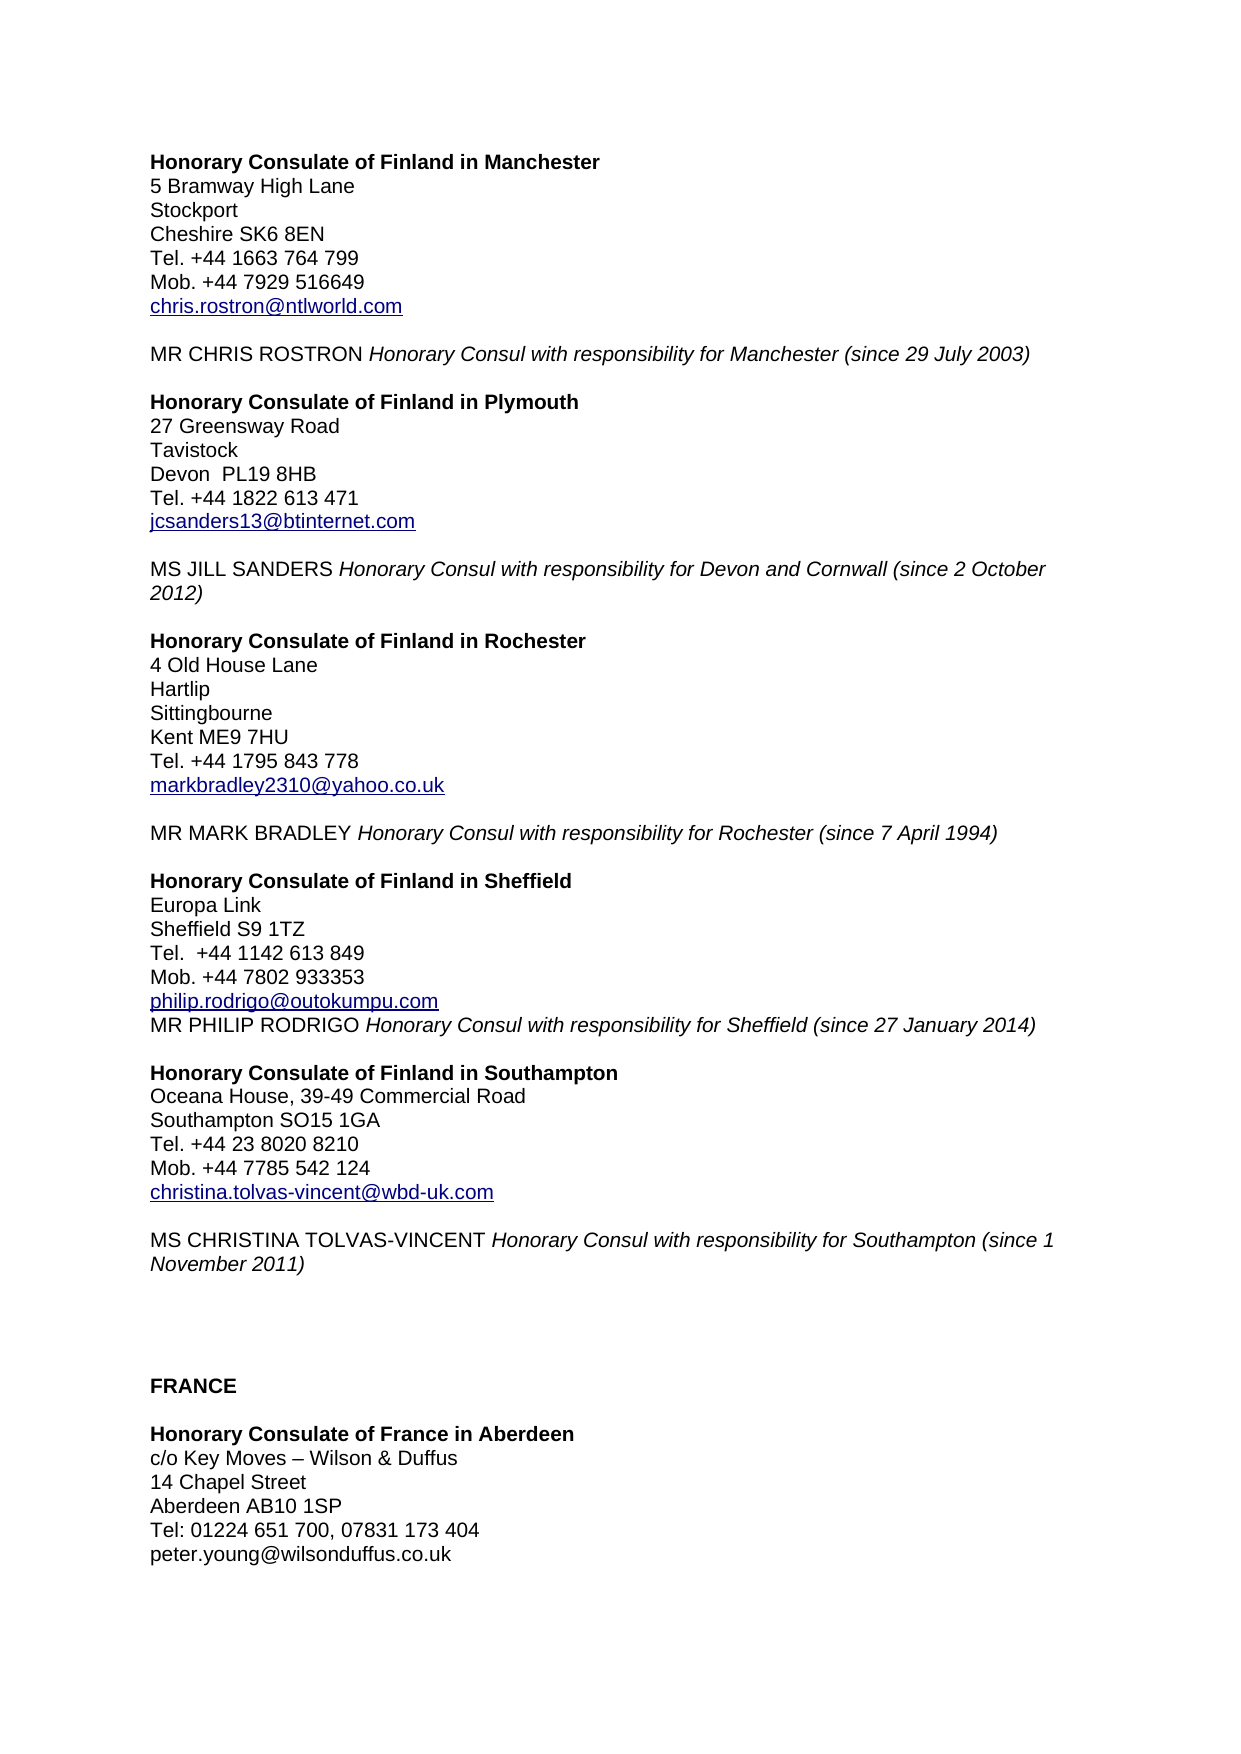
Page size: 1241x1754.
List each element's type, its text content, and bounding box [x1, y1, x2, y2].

text Tel. +44 1142 613 849 [150, 941, 1090, 964]
text Tel. +44 23 8020 8210 [150, 1132, 1090, 1156]
text Honorary Consulate of Finland in Plymouth [150, 389, 1090, 413]
text Oceana House, 39-49 Commercial Road [150, 1084, 1090, 1108]
text Honorary Consulate of Finland in Sheffield [150, 869, 1090, 893]
text Tel. +44 1822 613 471 [150, 485, 1090, 509]
text MR CHRIS ROSTRON Honorary Consul with responsibility for Manchester (since 29 July 2003) [150, 342, 1090, 366]
text chris.rostron@ntlworld.com [150, 294, 1090, 318]
text christina.tolvas-vincent@wbd-uk.com [150, 1180, 1090, 1204]
text Honorary Consulate of Finland in Manchester [150, 150, 1090, 174]
text MS JILL SANDERS Honorary Consul with responsibility for Devon and Cornwall (since 2 October 2012) [150, 557, 1090, 605]
text Mob. +44 7802 933353 [150, 964, 1090, 988]
text Honorary Consulate of Finland in Southampton [150, 1060, 1090, 1084]
text jcsanders13@btinternet.com [150, 509, 1090, 533]
text Sittingbourne [150, 701, 1090, 725]
text Tavistock [150, 437, 1090, 461]
text Kent ME9 7HU [150, 725, 1090, 749]
text Cheshire SK6 8EN [150, 222, 1090, 246]
text 4 Old House Lane [150, 653, 1090, 677]
text 5 Bramway High Lane [150, 174, 1090, 198]
text Honorary Consulate of France in Aberdeen [150, 1422, 1090, 1446]
text Honorary Consulate of Finland in Rochester [150, 629, 1090, 653]
text Tel. +44 1663 764 799 [150, 246, 1090, 270]
text Hartlip [150, 677, 1090, 701]
text Europa Link [150, 893, 1090, 917]
text Stockport [150, 198, 1090, 222]
text Devon PL19 8HB [150, 461, 1090, 485]
text Tel: 01224 651 700, 07831 173 404 [150, 1518, 1090, 1542]
text MS CHRISTINA TOLVAS-VINCENT Honorary Consul with responsibility for Southampton (since 1 November 2011) [150, 1228, 1090, 1276]
text MR MARK BRADLEY Honorary Consul with responsibility for Rochester (since 7 April 1994) [150, 821, 1090, 845]
text 14 Chapel Street [150, 1470, 1090, 1494]
text c/o Key Moves – Wilson & Duffus [150, 1446, 1090, 1470]
text FRANCE [150, 1374, 1090, 1398]
text Mob. +44 7929 516649 [150, 270, 1090, 294]
text MR PHILIP RODRIGO Honorary Consul with responsibility for Sheffield (since 27 January 2014) [150, 1012, 1090, 1036]
text peter.young@wilsonduffus.co.uk [150, 1542, 1090, 1566]
text Sheffield S9 1TZ [150, 917, 1090, 941]
text markbradley2310@yahoo.co.uk [150, 773, 1090, 797]
text Mob. +44 7785 542 124 [150, 1156, 1090, 1180]
text 27 Greensway Road [150, 413, 1090, 437]
text Aberdeen AB10 1SP [150, 1494, 1090, 1518]
text Tel. +44 1795 843 778 [150, 749, 1090, 773]
text Southampton SO15 1GA [150, 1108, 1090, 1132]
text philip.rodrigo@outokumpu.com [150, 988, 1090, 1012]
